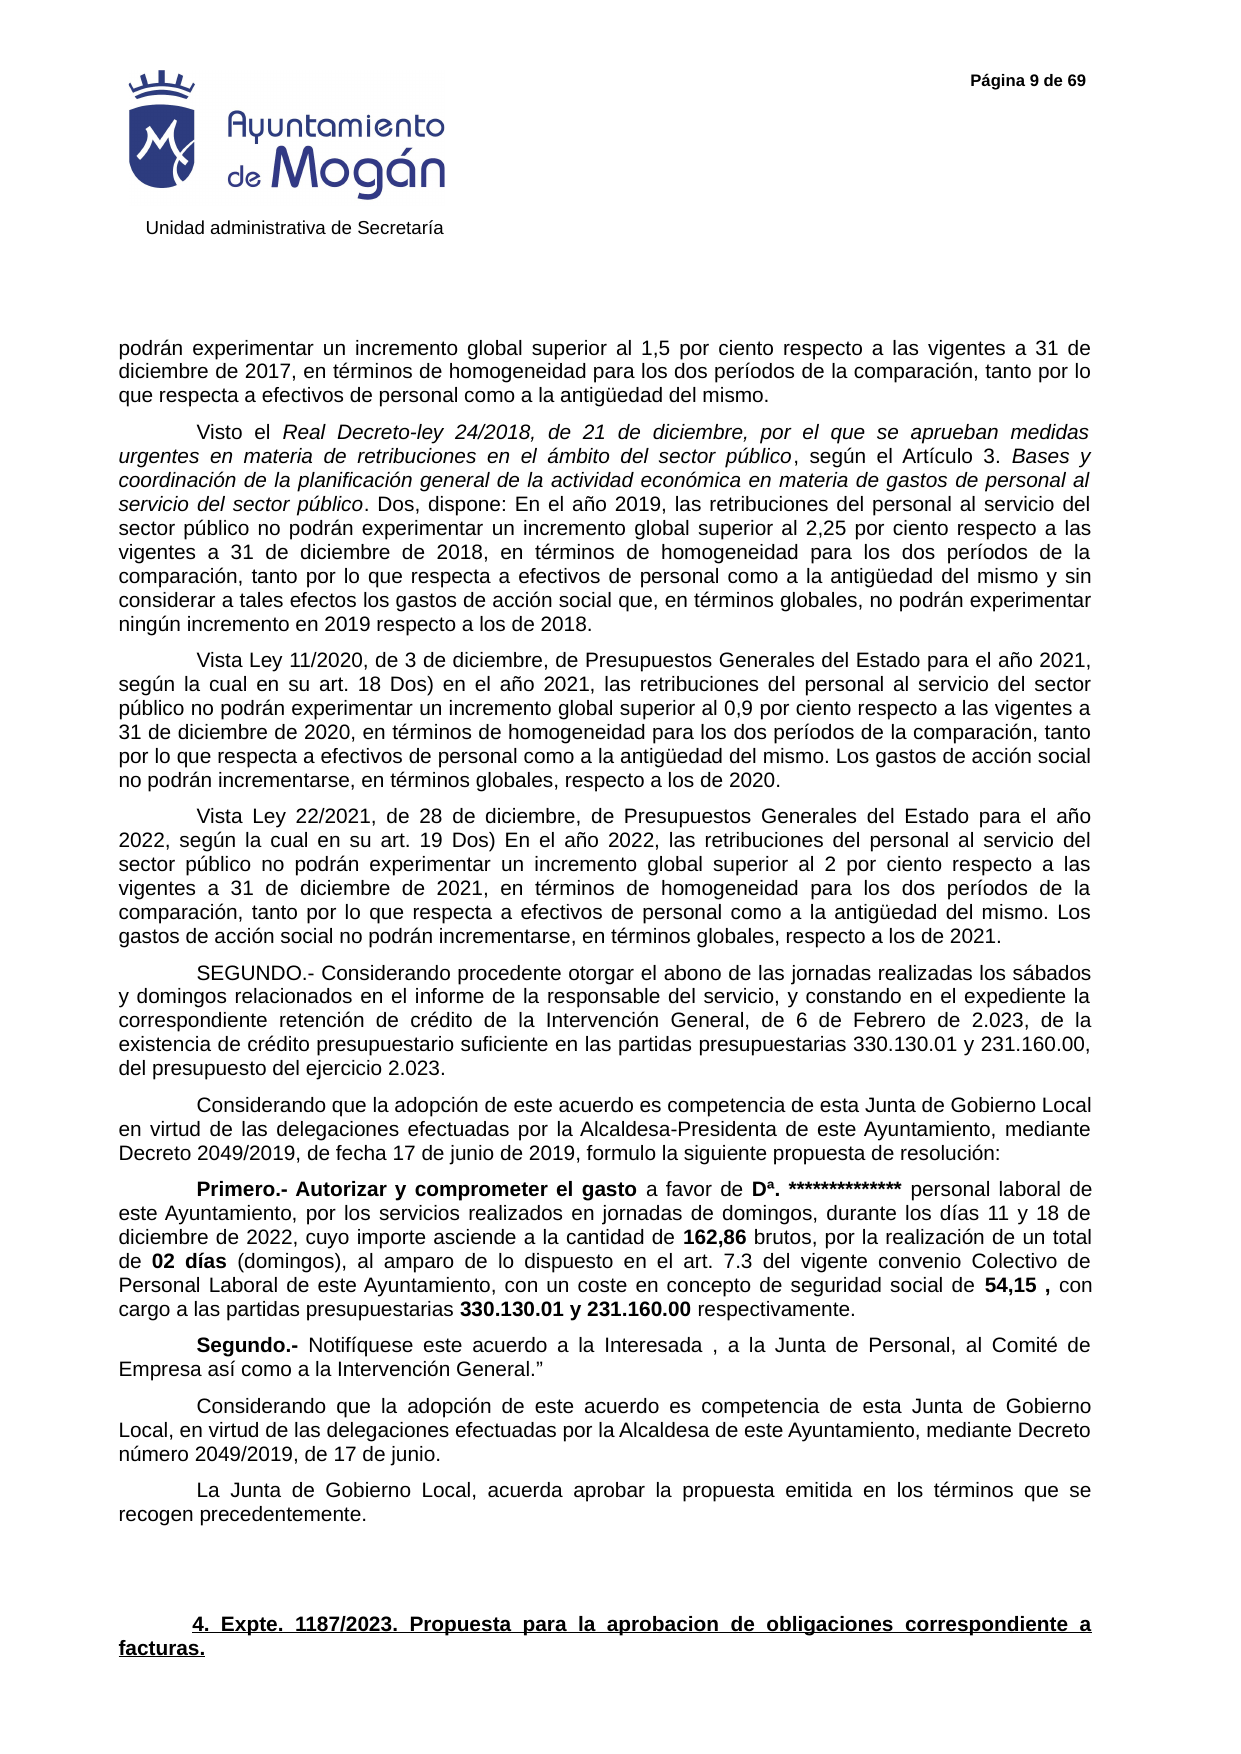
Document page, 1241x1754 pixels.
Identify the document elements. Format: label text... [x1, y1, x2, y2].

text Segundo.- Notifíquese este acuerdo a la Interesada , a la Junta de Personal, al Comité de Empresa así como a la Intervención General.” [118, 1333, 1092, 1381]
text Primero.- Autorizar y comprometer el gasto a favor de Dª. ************** personal laboral de este Ayuntamiento, por los servicios realizados en jornadas de domingos, durante los días 11 y 18 de diciembre de 2022, cuyo importe asciende a la cantidad de 162,86 brutos, por la realización de un total de 02 días (domingos), al amparo de lo dispuesto en el art. 7.3 del vigente convenio Colectivo de Personal Laboral de este Ayuntamiento, con un coste en concepto de seguridad social de 54,15 , con cargo a las partidas presupuestarias 330.130.01 y 231.160.00 respectivamente. [118, 1177, 1092, 1321]
text Vista Ley 22/2021, de 28 de diciembre, de Presupuestos Generales del Estado para el año 2022, según la cual en su art. 19 Dos) En el año 2022, las retribuciones del personal al servicio del sector público no podrán experimentar un incremento global superior al 2 por ciento respecto a las vigentes a 31 de diciembre de 2021, en términos de homogeneidad para los dos períodos de la comparación, tanto por lo que respecta a efectivos de personal como a la antigüedad del mismo. Los gastos de acción social no podrán incrementarse, en términos globales, respecto a los de 2021. [118, 804, 1092, 948]
text SEGUNDO.- Considerando procedente otorgar el abono de las jornadas realizadas los sábados y domingos relacionados en el informe de la responsable del servicio, y constando en el expediente la correspondiente retención de crédito de la Intervención General, de 6 de Febrero de 2.023, de la existencia de crédito presupuestario suficiente en las partidas presupuestarias 330.130.01 y 231.160.00, del presupuesto del ejercicio 2.023. [118, 960, 1092, 1080]
text 4. Expte. 1187/2023. Propuesta para la aprobacion de obligaciones correspondiente a facturas. [118, 1611, 1092, 1659]
text Visto el Real Decreto-ley 24/2018, de 21 de diciembre, por el que se aprueban medidas urgentes en materia de retribuciones en el ámbito del sector público, según el Artículo 3. Bases y coordinación de la planificación general de la actividad económica en materia de gastos de personal al servicio del sector público. Dos, dispone: En el año 2019, las retribuciones del personal al servicio del sector público no podrán experimentar un incremento global superior al 2,25 por ciento respecto a las vigentes a 31 de diciembre de 2018, en términos de homogeneidad para los dos períodos de la comparación, tanto por lo que respecta a efectivos de personal como a la antigüedad del mismo y sin considerar a tales efectos los gastos de acción social que, en términos globales, no podrán experimentar ningún incremento en 2019 respecto a los de 2018. [118, 420, 1092, 635]
text Considerando que la adopción de este acuerdo es competencia de esta Junta de Gobierno Local en virtud de las delegaciones efectuadas por la Alcaldesa-Presidenta de este Ayuntamiento, mediante Decreto 2049/2019, de fecha 17 de junio de 2019, formulo la siguiente propuesta de resolución: [118, 1093, 1092, 1164]
picture [128, 70, 445, 206]
text Considerando que la adopción de este acuerdo es competencia de esta Junta de Gobierno Local, en virtud de las delegaciones efectuadas por la Alcaldesa de este Ayuntamiento, mediante Decreto número 2049/2019, de 17 de junio. [118, 1394, 1092, 1466]
text La Junta de Gobierno Local, acuerda aprobar la propuesta emitida en los términos que se recogen precedentemente. [118, 1478, 1092, 1526]
text podrán experimentar un incremento global superior al 1,5 por ciento respecto a las vigentes a 31 de diciembre de 2017, en términos de homogeneidad para los dos períodos de la comparación, tanto por lo que respecta a efectivos de personal como a la antigüedad del mismo. [118, 335, 1092, 407]
text Vista Ley 11/2020, de 3 de diciembre, de Presupuestos Generales del Estado para el año 2021, según la cual en su art. 18 Dos) en el año 2021, las retribuciones del personal al servicio del sector público no podrán experimentar un incremento global superior al 0,9 por ciento respecto a las vigentes a 31 de diciembre de 2020, en términos de homogeneidad para los dos períodos de la comparación, tanto por lo que respecta a efectivos de personal como a la antigüedad del mismo. Los gastos de acción social no podrán incrementarse, en términos globales, respecto a los de 2020. [118, 648, 1092, 792]
